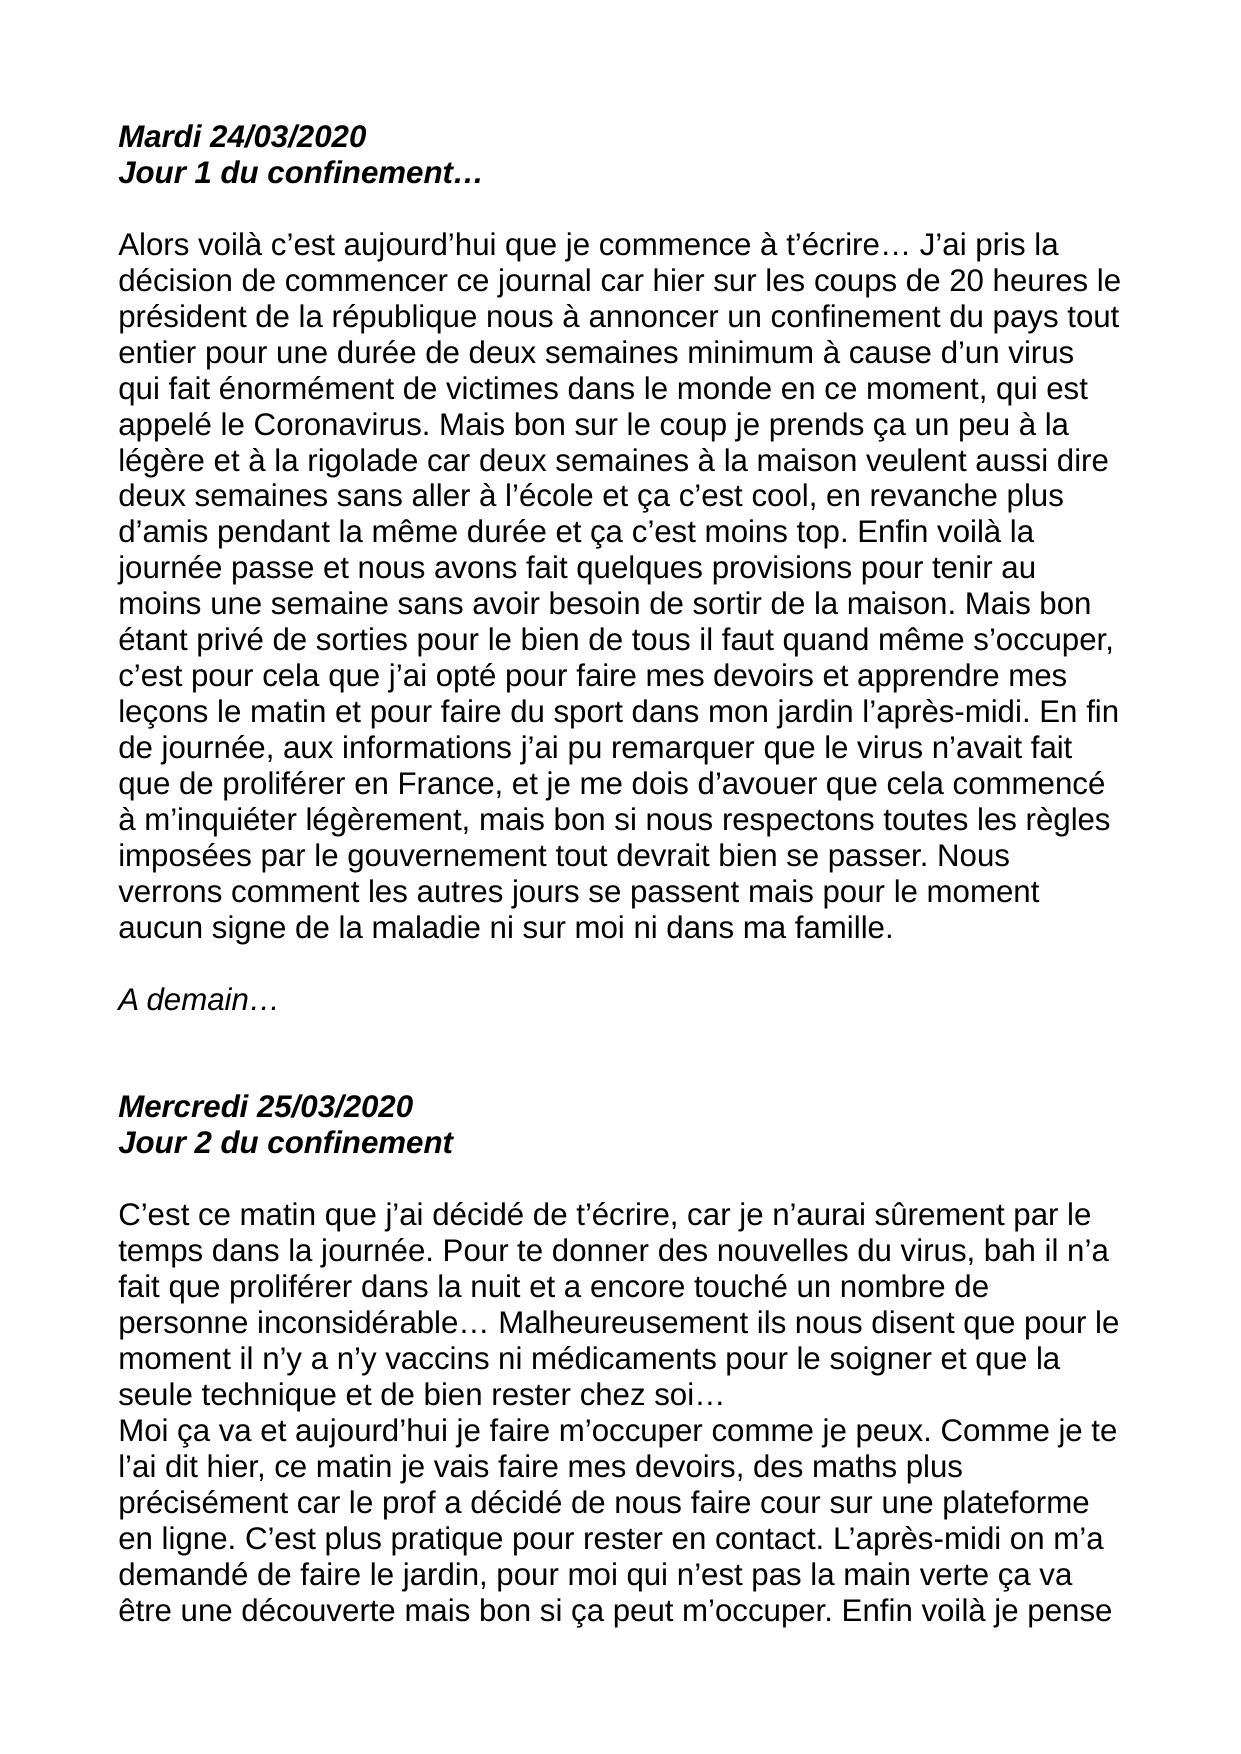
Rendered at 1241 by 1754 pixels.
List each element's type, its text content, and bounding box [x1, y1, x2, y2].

text C’est ce matin que j’ai décidé de t’écrire, car je n’aurai sûrement par le temps dans la journée. Pour te donner des nouvelles du virus, bah il n’a fait que proliférer dans la nuit et a encore touché un nombre de personne inconsidérable… Malheureusement ils nous disent que pour le moment il n’y a n’y vaccins ni médicaments pour le soigner et que la seule technique et de bien rester chez soi… [118, 1196, 1122, 1412]
text Jour 2 du confinement [118, 1124, 1122, 1160]
text Jour 1 du confinement… [118, 154, 1122, 190]
text Alors voilà c’est aujourd’hui que je commence à t’écrire… J’ai pris la décision de commencer ce journal car hier sur les coups de 20 heures le président de la république nous à annoncer un confinement du pays tout entier pour une durée de deux semaines minimum à cause d’un virus qui fait énormément de victimes dans le monde en ce moment, qui est appelé le Coronavirus. Mais bon sur le coup je prends ça un peu à la légère et à la rigolade car deux semaines à la maison veulent aussi dire deux semaines sans aller à l’école et ça c’est cool, en revanche plus d’amis pendant la même durée et ça c’est moins top. Enfin voilà la journée passe et nous avons fait quelques provisions pour tenir au moins une semaine sans avoir besoin de sortir de la maison. Mais bon étant privé de sorties pour le bien de tous il faut quand même s’occuper, c’est pour cela que j’ai opté pour faire mes devoirs et apprendre mes leçons le matin et pour faire du sport dans mon jardin l’après-midi. En fin de journée, aux informations j’ai pu remarquer que le virus n’avait fait que de proliférer en France, et je me dois d’avouer que cela commencé à m’inquiéter légèrement, mais bon si nous respectons toutes les règles imposées par le gouvernement tout devrait bien se passer. Nous verrons comment les autres jours se passent mais pour le moment aucun signe de la maladie ni sur moi ni dans ma famille. [118, 226, 1122, 945]
text Mardi 24/03/2020 [118, 118, 1122, 154]
text Mercredi 25/03/2020 [118, 1088, 1122, 1124]
text A demain… [118, 981, 1122, 1017]
text Moi ça va et aujourd’hui je faire m’occuper comme je peux. Comme je te l’ai dit hier, ce matin je vais faire mes devoirs, des maths plus précisément car le prof a décidé de nous faire cour sur une plateforme en ligne. C’est plus pratique pour rester en contact. L’après-midi on m’a demandé de faire le jardin, pour moi qui n’est pas la main verte ça va être une découverte mais bon si ça peut m’occuper. Enfin voilà je pense [118, 1412, 1122, 1627]
